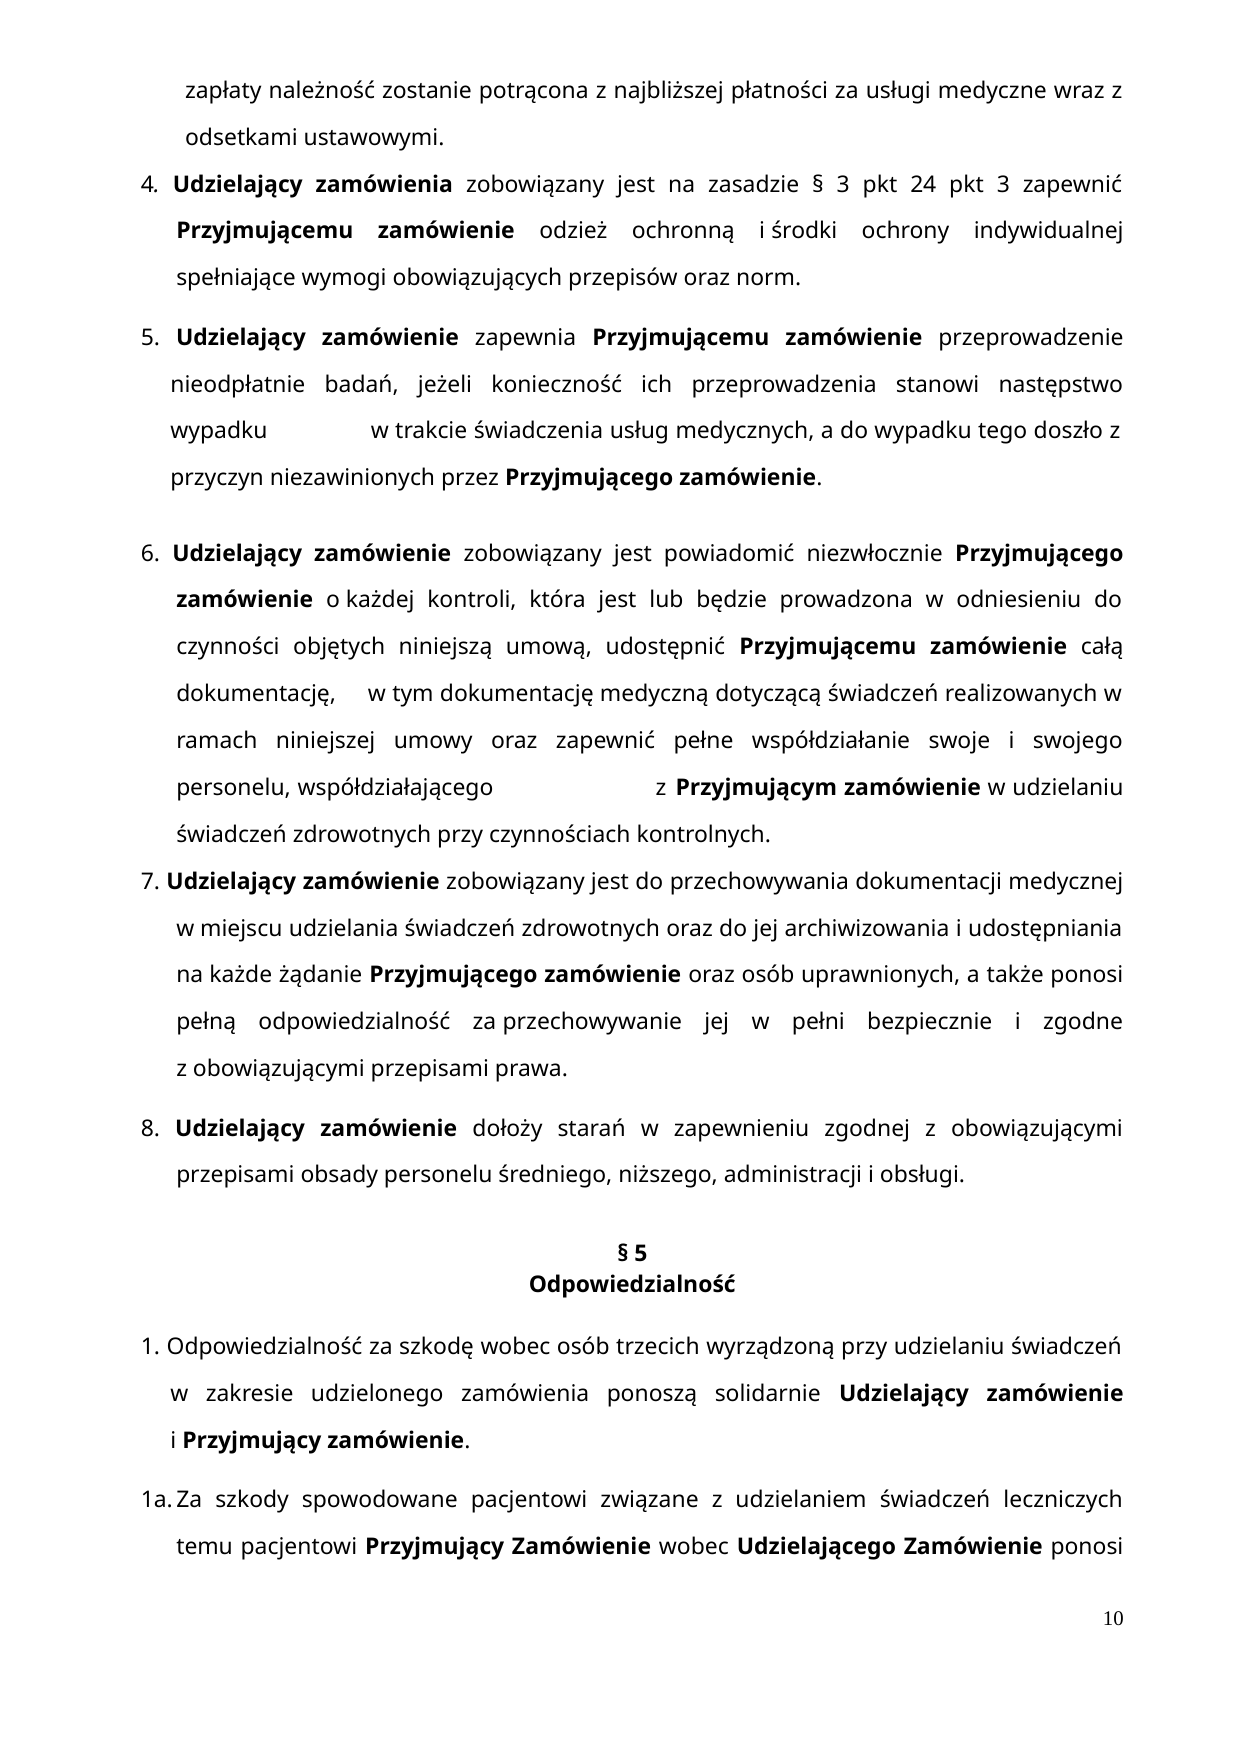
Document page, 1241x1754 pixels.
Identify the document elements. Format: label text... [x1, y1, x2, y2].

text 7. Udzielający zamówienie zobowiązany jest do przechowywania dokumentacji medycznej w miejscu udzielania świadczeń zdrowotnych oraz do jej archiwizowania i udostępniania na każde żądanie Przyjmującego zamówienie oraz osób uprawnionych, a także ponosi pełną odpowiedzialność za przechowywanie jej w pełni bezpiecznie i zgodne z obowiązującymi przepisami prawa. [141, 865, 1123, 1083]
text § 5 [141, 1237, 1123, 1268]
list zapłaty należność zostanie potrącona z najbliższej płatności za usługi medyczne wraz z odsetkami ustawowymi. [141, 74, 1123, 152]
text Odpowiedzialność [141, 1268, 1123, 1299]
text 1a. Za szkody spowodowane pacjentowi związane z udzielaniem świadczeń leczniczych temu pacjentowi Przyjmujący Zamówienie wobec Udzielającego Zamówienie ponosi [141, 1483, 1123, 1562]
text 1. Odpowiedzialność za szkodę wobec osób trzecich wyrządzoną przy udzielaniu świadczeń w zakresie udzielonego zamówienia ponoszą solidarnie Udzielający zamówienie i Przyjmujący zamówienie. [141, 1330, 1123, 1455]
text 4. Udzielający zamówienia zobowiązany jest na zasadzie § 3 pkt 24 pkt 3 zapewnić Przyjmującemu zamówienie odzież ochronną i środki ochrony indywidualnej spełniające wymogi obowiązujących przepisów oraz norm. [141, 167, 1123, 292]
list 8. Udzielający zamówienie dołoży starań w zapewnieniu zgodnej z obowiązującymi przepisami obsady personelu średniego, niższego, administracji i obsługi. [141, 1112, 1123, 1190]
text 6. Udzielający zamówienie zobowiązany jest powiadomić niezwłocznie Przyjmującego zamówienie o każdej kontroli, która jest lub będzie prowadzona w odniesieniu do czynności objętych niniejszą umową, udostępnić Przyjmującemu zamówienie całą dokumentację, w tym dokumentację medyczną dotyczącą świadczeń realizowanych w ramach niniejszej umowy oraz zapewnić pełne współdziałanie swoje i swojego personelu, współdziałającego z Przyjmującym zamówienie w udzielaniu świadczeń zdrowotnych przy czynnościach kontrolnych. [141, 537, 1123, 849]
text 5. Udzielający zamówienie zapewnia Przyjmującemu zamówienie przeprowadzenie nieodpłatnie badań, jeżeli konieczność ich przeprowadzenia stanowi następstwo wypadku w trakcie świadczenia usług medycznych, a do wypadku tego doszło z przyczyn niezawinionych przez Przyjmującego zamówienie. [141, 321, 1123, 492]
